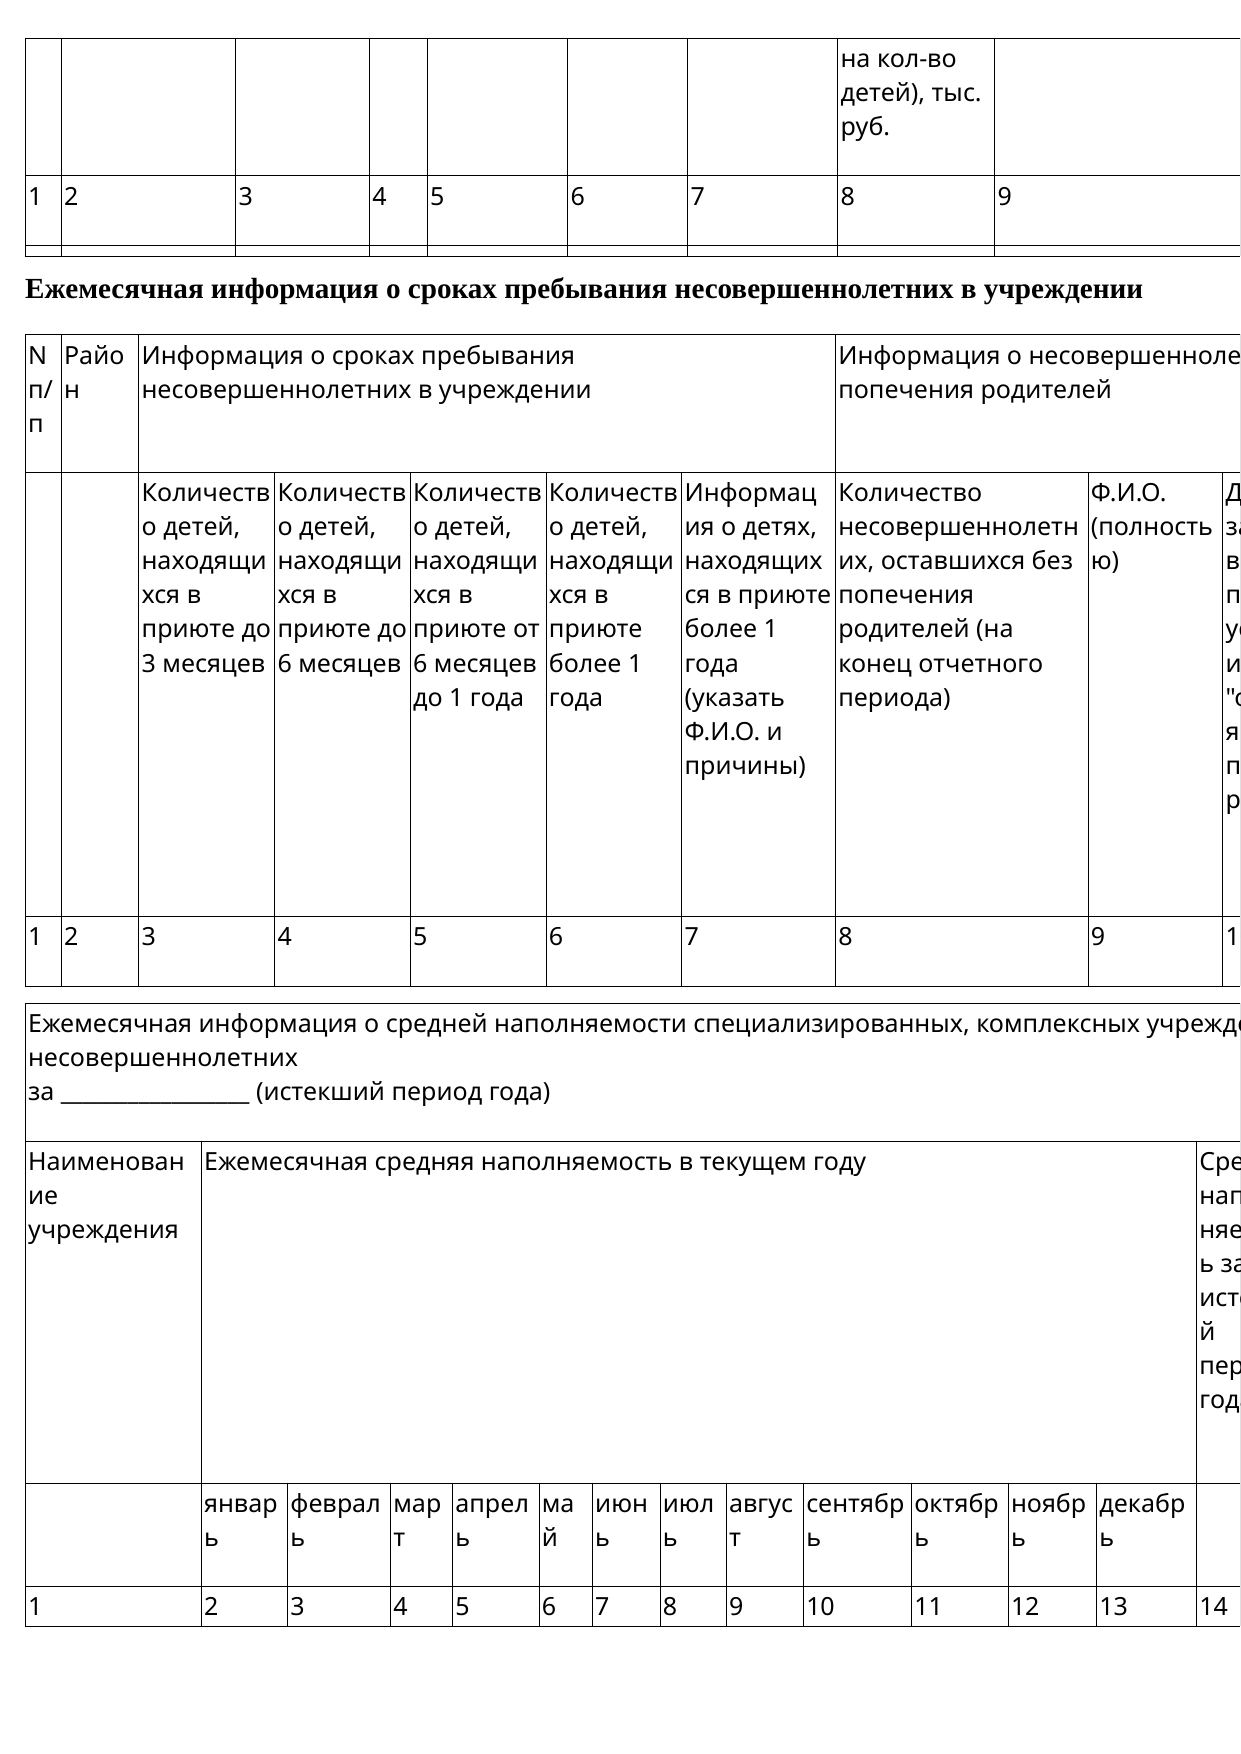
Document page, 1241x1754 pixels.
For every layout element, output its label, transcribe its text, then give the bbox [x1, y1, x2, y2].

table_cell [568, 39, 687, 175]
table_cell 8 [836, 917, 1088, 986]
table_header [660, 991, 726, 1003]
table_cell Количество детей, находящихся в приюте до 3 месяцев [139, 473, 274, 916]
table_cell Ежемесячная информация о средней наполняемости специализированных, комплексных учреждений для несовершеннолетних за _________________ (истекший период года) [26, 1004, 1240, 1141]
table_cell июль [661, 1484, 726, 1586]
table_cell 1 [26, 1587, 201, 1626]
table_cell Ежемесячная средняя наполняемость в текущем году [202, 1142, 1196, 1482]
table_cell [428, 39, 567, 175]
table_cell [236, 39, 369, 175]
table_cell [838, 246, 994, 256]
table_header [61, 323, 138, 334]
table_header [681, 323, 835, 334]
table_header [25, 323, 61, 334]
table_cell [370, 246, 427, 256]
table_cell 3 [288, 1587, 390, 1626]
table_cell март [391, 1484, 452, 1586]
table_cell [995, 39, 1240, 175]
table_header [139, 323, 274, 334]
table_header [452, 991, 539, 1003]
table_cell 5 [411, 917, 546, 986]
table_cell 9 [727, 1587, 803, 1626]
table_cell 2 [62, 917, 138, 986]
table_header [287, 991, 390, 1003]
table_cell Дата зачисления в приют/дата установления статуса "оставшийся без попечения родителей" [1223, 473, 1240, 916]
table_cell февраль [288, 1484, 390, 1586]
table_cell 8 [661, 1587, 726, 1626]
table_cell Наименование учреждения [26, 1142, 201, 1482]
table_header [201, 991, 287, 1003]
table_cell 6 [568, 176, 687, 244]
subtitle Ежемесячная информация о сроках пребывания несовершеннолетних в учреждении [25, 271, 1240, 304]
table_cell 8 [838, 176, 994, 244]
table_cell 2 [202, 1587, 287, 1626]
table_cell Информация о несовершеннолетних воспитанниках учреждения, оставшихся без попечения родителей [836, 335, 1240, 472]
table_cell май [540, 1484, 592, 1586]
table_header [803, 991, 911, 1003]
table_cell [688, 39, 837, 175]
table_cell 1 [26, 917, 61, 986]
table_cell 6 [540, 1587, 592, 1626]
table_header [539, 991, 592, 1003]
table_cell 5 [428, 176, 567, 244]
table_cell 7 [682, 917, 835, 986]
table_header [546, 323, 681, 334]
table_cell [688, 246, 837, 256]
table_cell Количество детей, находящихся в приюте от 6 месяцев до 1 года [411, 473, 546, 916]
table_header [592, 991, 660, 1003]
table_cell 7 [688, 176, 837, 244]
table_cell [62, 246, 235, 256]
table_cell Количество несовершеннолетних, оставшихся без попечения родителей (на конец отчетного периода) [836, 473, 1088, 916]
table_cell апрель [453, 1484, 539, 1586]
table_cell 4 [275, 917, 410, 986]
table_cell 9 [1089, 917, 1222, 986]
table_cell январь [202, 1484, 287, 1586]
table_header [1088, 323, 1222, 334]
table_header [911, 991, 1008, 1003]
table_cell Информация о детях, находящихся в приюте более 1 года (указать Ф.И.О. и причины) [682, 473, 835, 916]
table_header [274, 323, 410, 334]
table_header [726, 991, 803, 1003]
table_cell Количество детей, находящихся в приюте более 1 года [547, 473, 681, 916]
table_cell декабрь [1097, 1484, 1196, 1586]
table_header [835, 323, 1088, 334]
table_header [1096, 991, 1196, 1003]
table_cell 4 [391, 1587, 452, 1626]
table_header [25, 991, 201, 1003]
table_cell Район [62, 335, 138, 472]
table_cell июнь [593, 1484, 660, 1586]
table_cell [26, 39, 61, 175]
table_cell 10 [1223, 917, 1240, 986]
table_cell Средняя напол- няемость за истекший период года [1197, 1142, 1240, 1482]
table_header [1008, 991, 1096, 1003]
table_header [390, 991, 452, 1003]
table_cell 14 [1197, 1587, 1240, 1626]
table_cell 1 [26, 176, 61, 244]
table_cell на кол-во детей), тыс. руб. [838, 39, 994, 175]
table_cell 2 [62, 176, 235, 244]
table_cell октябрь [912, 1484, 1008, 1586]
table_cell 9 [995, 176, 1240, 244]
table_cell N п/п [26, 335, 61, 472]
table_cell 3 [139, 917, 274, 986]
table_cell 13 [1097, 1587, 1196, 1626]
table_cell [995, 246, 1240, 256]
table_cell 12 [1009, 1587, 1096, 1626]
table_cell 10 [804, 1587, 911, 1626]
table_header [410, 323, 546, 334]
table_cell Ф.И.О. (полностью) [1089, 473, 1222, 916]
table_cell 11 [912, 1587, 1008, 1626]
table_cell [62, 473, 138, 916]
table_cell [370, 39, 427, 175]
table_cell Количество детей, находящихся в приюте до 6 месяцев [275, 473, 410, 916]
table_cell 3 [236, 176, 369, 244]
table_cell [568, 246, 687, 256]
table_cell август [727, 1484, 803, 1586]
table_cell [26, 246, 61, 256]
table_cell 7 [593, 1587, 660, 1626]
table_cell [428, 246, 567, 256]
table_cell [62, 39, 235, 175]
table_cell 6 [547, 917, 681, 986]
table_cell сентябрь [804, 1484, 911, 1586]
table_cell [1197, 1484, 1240, 1586]
table_cell ноябрь [1009, 1484, 1096, 1586]
table_cell Информация о сроках пребывания несовершеннолетних в учреждении [139, 335, 835, 472]
table_cell [26, 1484, 201, 1586]
table_header [1196, 991, 1240, 1003]
table_cell 4 [370, 176, 427, 244]
table_cell 5 [453, 1587, 539, 1626]
table_cell [26, 473, 61, 916]
table_cell [236, 246, 369, 256]
table_header [1223, 323, 1240, 334]
